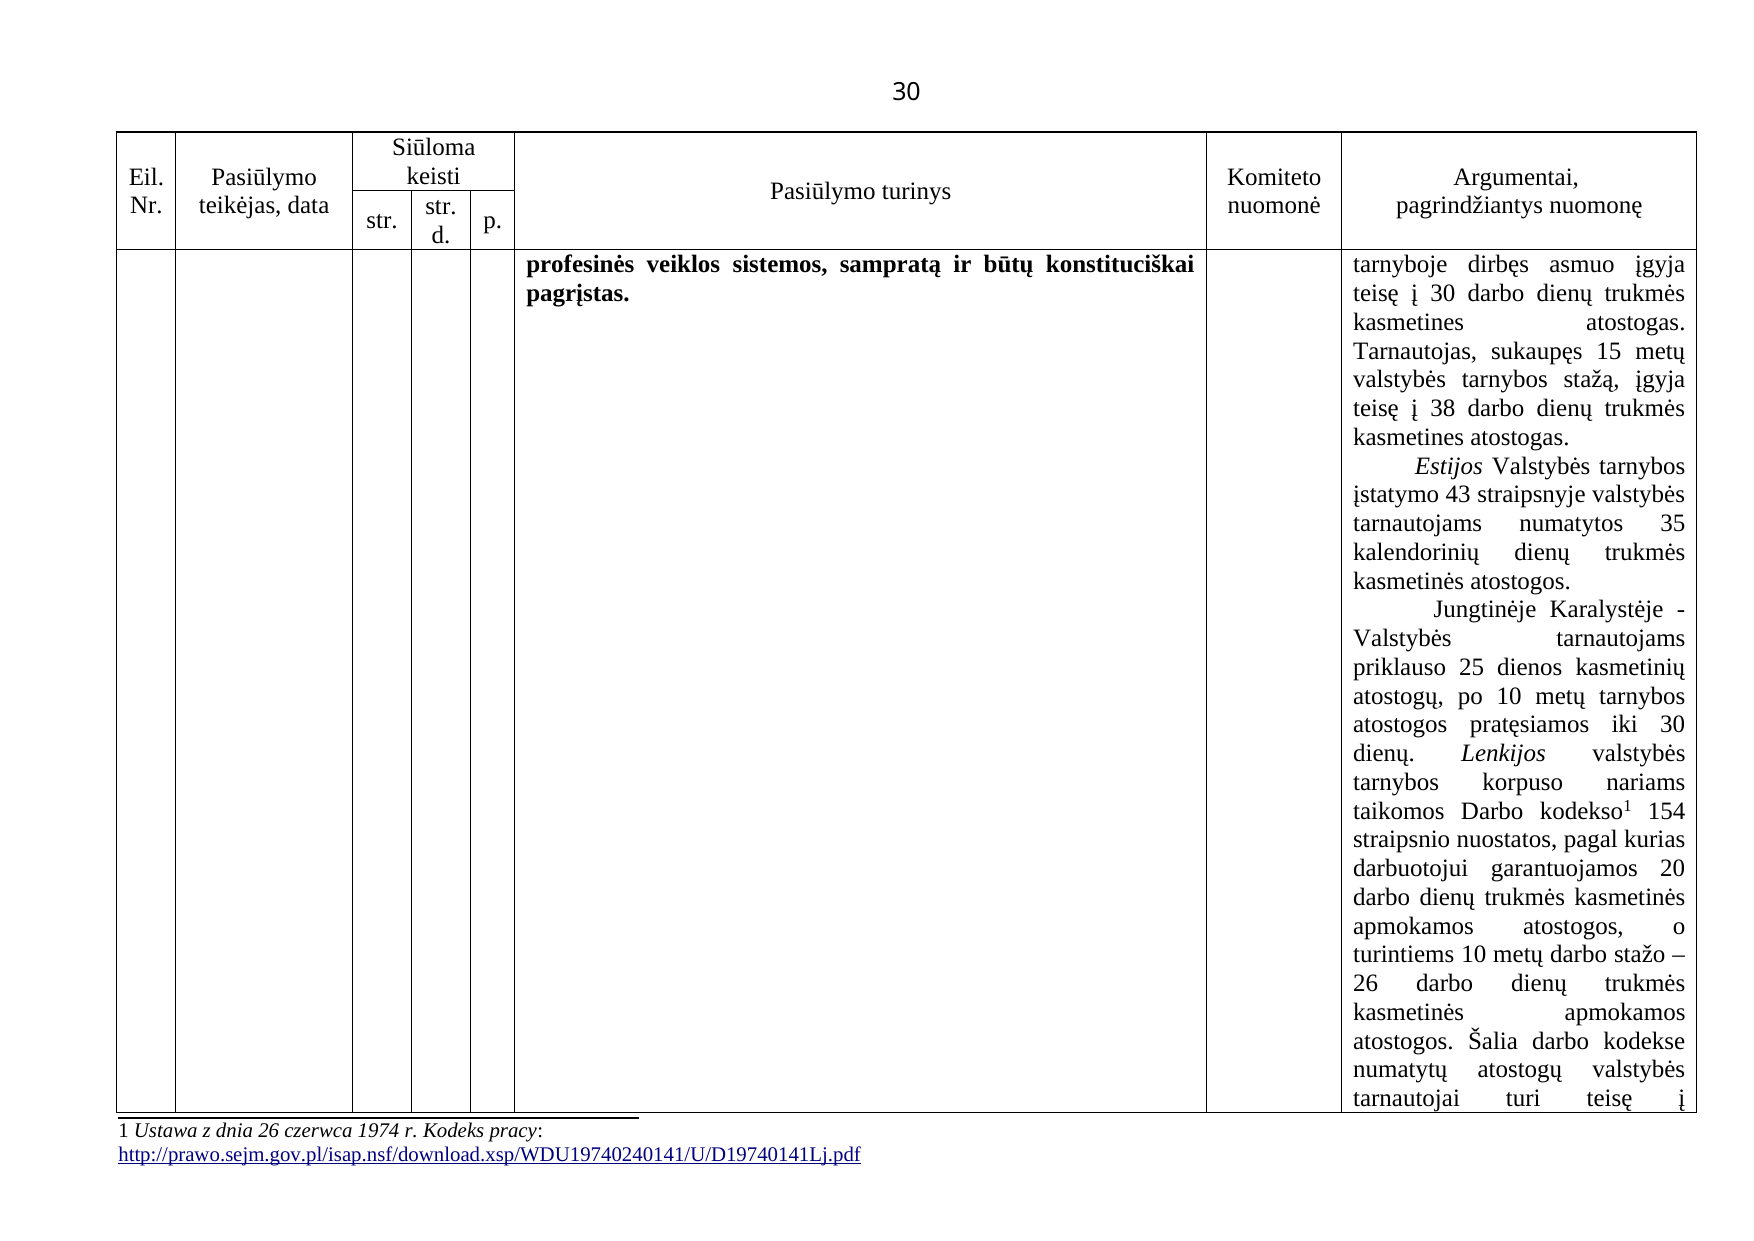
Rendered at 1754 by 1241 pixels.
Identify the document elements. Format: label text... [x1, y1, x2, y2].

table_header Komiteto nuomonė [1207, 133, 1341, 248]
table_cell profesinės veiklos sistemos, sampratą ir būtų konstituciškai pagrįstas. [515, 250, 1206, 1112]
table_cell tarnyboje dirbęs asmuo įgyja teisę į 30 darbo dienų trukmės kasmetines atostogas. Tarnautojas, sukaupęs 15 metų valstybės tarnybos stažą, įgyja teisę į 38 darbo dienų trukmės kasmetines atostogas. Estijos Valstybės tarnybos įstatymo 43 straipsnyje valstybės tarnautojams numatytos 35 kalendorinių dienų trukmės kasmetinės atostogos. Jungtinėje Karalystėje -Valstybės tarnautojams priklauso 25 dienos kasmetinių atostogų, po 10 metų tarnybos atostogos pratęsiamos iki 30 dienų. Lenkijos valstybės tarnybos korpuso nariams taikomos Darbo kodekso 154 straipsnio nuostatos, pagal kurias darbuotojui garantuojamos 20 darbo dienų trukmės kasmetinės apmokamos atostogos, o turintiems 10 metų darbo stažo – 26 darbo dienų trukmės kasmetinės apmokamos atostogos. Šalia darbo kodekse numatytų atostogų valstybės tarnautojai turi teisę į [1342, 250, 1696, 1112]
table_header Argumentai, pagrindžiantys nuomonę [1342, 133, 1696, 248]
table_cell [412, 250, 470, 1112]
table_header Siūloma keisti [353, 133, 514, 190]
table_header Pasiūlymo turinys [515, 133, 1206, 248]
table_cell p. [471, 191, 514, 248]
table_header Pasiūlymo teikėjas, data [176, 133, 352, 248]
table_cell str. d. [412, 191, 470, 248]
table_cell [353, 250, 411, 1112]
table_cell [471, 250, 514, 1112]
table_cell [176, 250, 352, 1112]
table_cell [1207, 250, 1341, 1112]
table_cell str. [353, 191, 411, 248]
table_header Eil. Nr. [117, 133, 175, 248]
table_cell [117, 250, 175, 1112]
